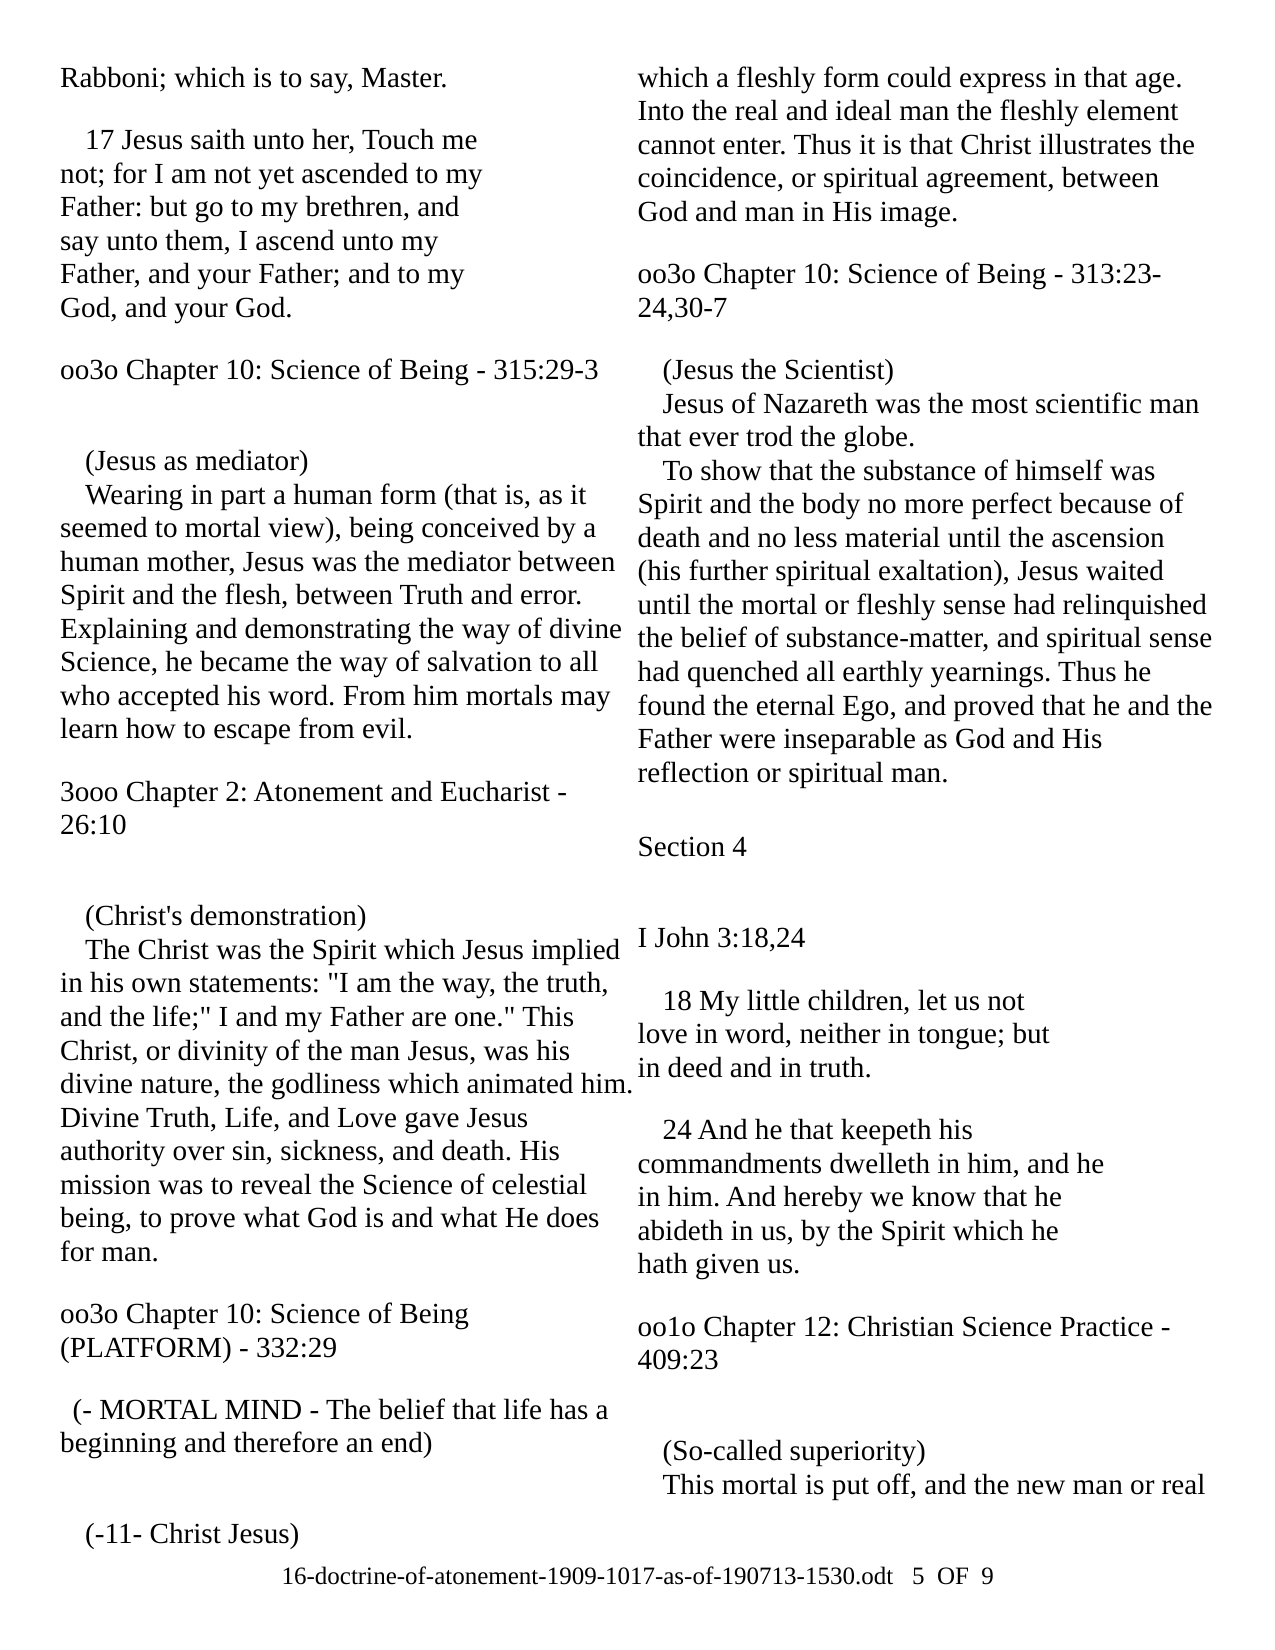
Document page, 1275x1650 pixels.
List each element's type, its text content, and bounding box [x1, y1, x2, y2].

text Section 4 [637, 829, 1215, 863]
text I John 3:18,24 18 My little children, let us not love in word, neither in tongue; but in deed and in truth. 24 And he that keepeth his commandments dwelleth in him, and he in him. And hereby we know that he abideth in us, by the Spirit which he hath given us. oo1o Chapter 12: Christian Science Practice - 409:23 (So-called superiority) This mortal is put off, and the new man or real man is put on, in proportion as mortals realize the Science of man and seek the true model. oo3o Chapter 10: Science of Being - 324:7-12 (Narrow pathway) Unless the harmony and immortality of man are becoming more apparent, we are not gaining the true idea of God; and the body will reflect what governs it, whether it be Truth or error, understanding or belief, Spirit or matter. Therefore "acquaint now thyself with Him, and be at peace." oo3o Chapter 10: Science of Being - 325:10 (Indestructible being) In Colossians (iii. 4) Paul writes: "When Christ, who is our life, shall appear [be manifested], then shall ye also appear [be manifested] with him in glory." When spiritual being is understood in all its perfection, continuity, and might, then shall man be found in God's image. The absolute meaning of the apostolic words is this: Then shall man be found, in His likeness, perfect as the Father, indestructible in Life, "hid with Christ in God," - with Truth in divine Love, where human sense hath not seen man. oo3o Chapter 10: Science of Being - 315:16 (The true sonship) The likeness of God we lose sight of through sin, which beclouds the spiritual sense of Truth; and we realize this likeness only when we subdue sin and prove man's heritage, the liberty of the sons of God. 4ooo Chapter 1: Prayer - 4:3-5,17-22 (Efficacious petitions) What we most need is the prayer of fervent desire for growth in grace, expressed in patience, meekness, love, and good deeds. (Watchfulness requisite) Simply asking that we may love God will never make us love Him; but the longing to be better and holier, expressed in daily watchfulness and in striving to assimilate more of the divine character, will mould and fashion us anew, until we awake in His likeness. [637, 892, 1215, 1500]
text John 14:8-10 8 Philip saith unto him, Lord, shew us the Father, and it sufficeth us. 9 Jesus saith unto him, Have I been so long time with you, and yet hast thou not known me, Philip? he that hath seen me hath seen the Father; and how sayest thou then, Shew us the Father? 10 Believest thou not that I am in the Father, and the Father in me? the words that I speak unto you I speak not of myself: but the Father that dwelleth in me, he doeth the works. John 5:33,36 33 Ye sent unto John, and he bare witness unto the truth. 36 #But I have greater witness than that of John: for the works which the Father hath given me to finish, the same works that I do, bear witness of me, that the Father hath sent me. John 8:29 29 And he that sent me is with me: the Father hath not left me alone; for I do always those things that please him. John 20:1,15-17 1 The first day of the week cometh Mary Magdalene early, when it was yet dark, unto the sepulchre, and seeth the stone taken away from the sepulchre. 15 Jesus saith unto her, Woman, why weepest thou? whom seekest thou? She, supposing him to be the gardener, saith unto him, Sir, if thou have borne him hence, tell me where thou hast laid him, and I will take him away. 16 Jesus saith unto her, Mary. She turned herself, and saith unto him, Rabboni; which is to say, Master. 17 Jesus saith unto her, Touch me not; for I am not yet ascended to my Father: but go to my brethren, and say unto them, I ascend unto my Father, and your Father; and to my God, and your God. oo3o Chapter 10: Science of Being - 315:29-3 (Jesus as mediator) Wearing in part a human form (that is, as it seemed to mortal view), being conceived by a human mother, Jesus was the mediator between Spirit and the flesh, between Truth and error. Explaining and demonstrating the way of divine Science, he became the way of salvation to all who accepted his word. From him mortals may learn how to escape from evil. 3ooo Chapter 2: Atonement and Eucharist - 26:10 (Christ's demonstration) The Christ was the Spirit which Jesus implied in his own statements: "I am the way, the truth, and the life;" I and my Father are one." This Christ, or divinity of the man Jesus, was his divine nature, the godliness which animated him. Divine Truth, Life, and Love gave Jesus authority over sin, sickness, and death. His mission was to reveal the Science of celestial being, to prove what God is and what He does for man. oo3o Chapter 10: Science of Being (PLATFORM) - 332:29 (- MORTAL MIND - The belief that life has a beginning and therefore an end) (-11- Christ Jesus) He expressed the highest type of divinity, which a fleshly form could express in that age. Into the real and ideal man the fleshly element cannot enter. Thus it is that Christ illustrates the coincidence, or spiritual agreement, between God and man in His image. oo3o Chapter 10: Science of Being - 313:23-24,30-7 (Jesus the Scientist) Jesus of Nazareth was the most scientific man that ever trod the globe. To show that the substance of himself was Spirit and the body no more perfect because of death and no less material until the ascension (his further spiritual exaltation), Jesus waited until the mortal or fleshly sense had relinquished the belief of substance-matter, and spiritual sense had quenched all earthly yearnings. Thus he found the eternal Ego, and proved that he and the Father were inseparable as God and His reflection or spiritual man. [60, 60, 1215, 1531]
